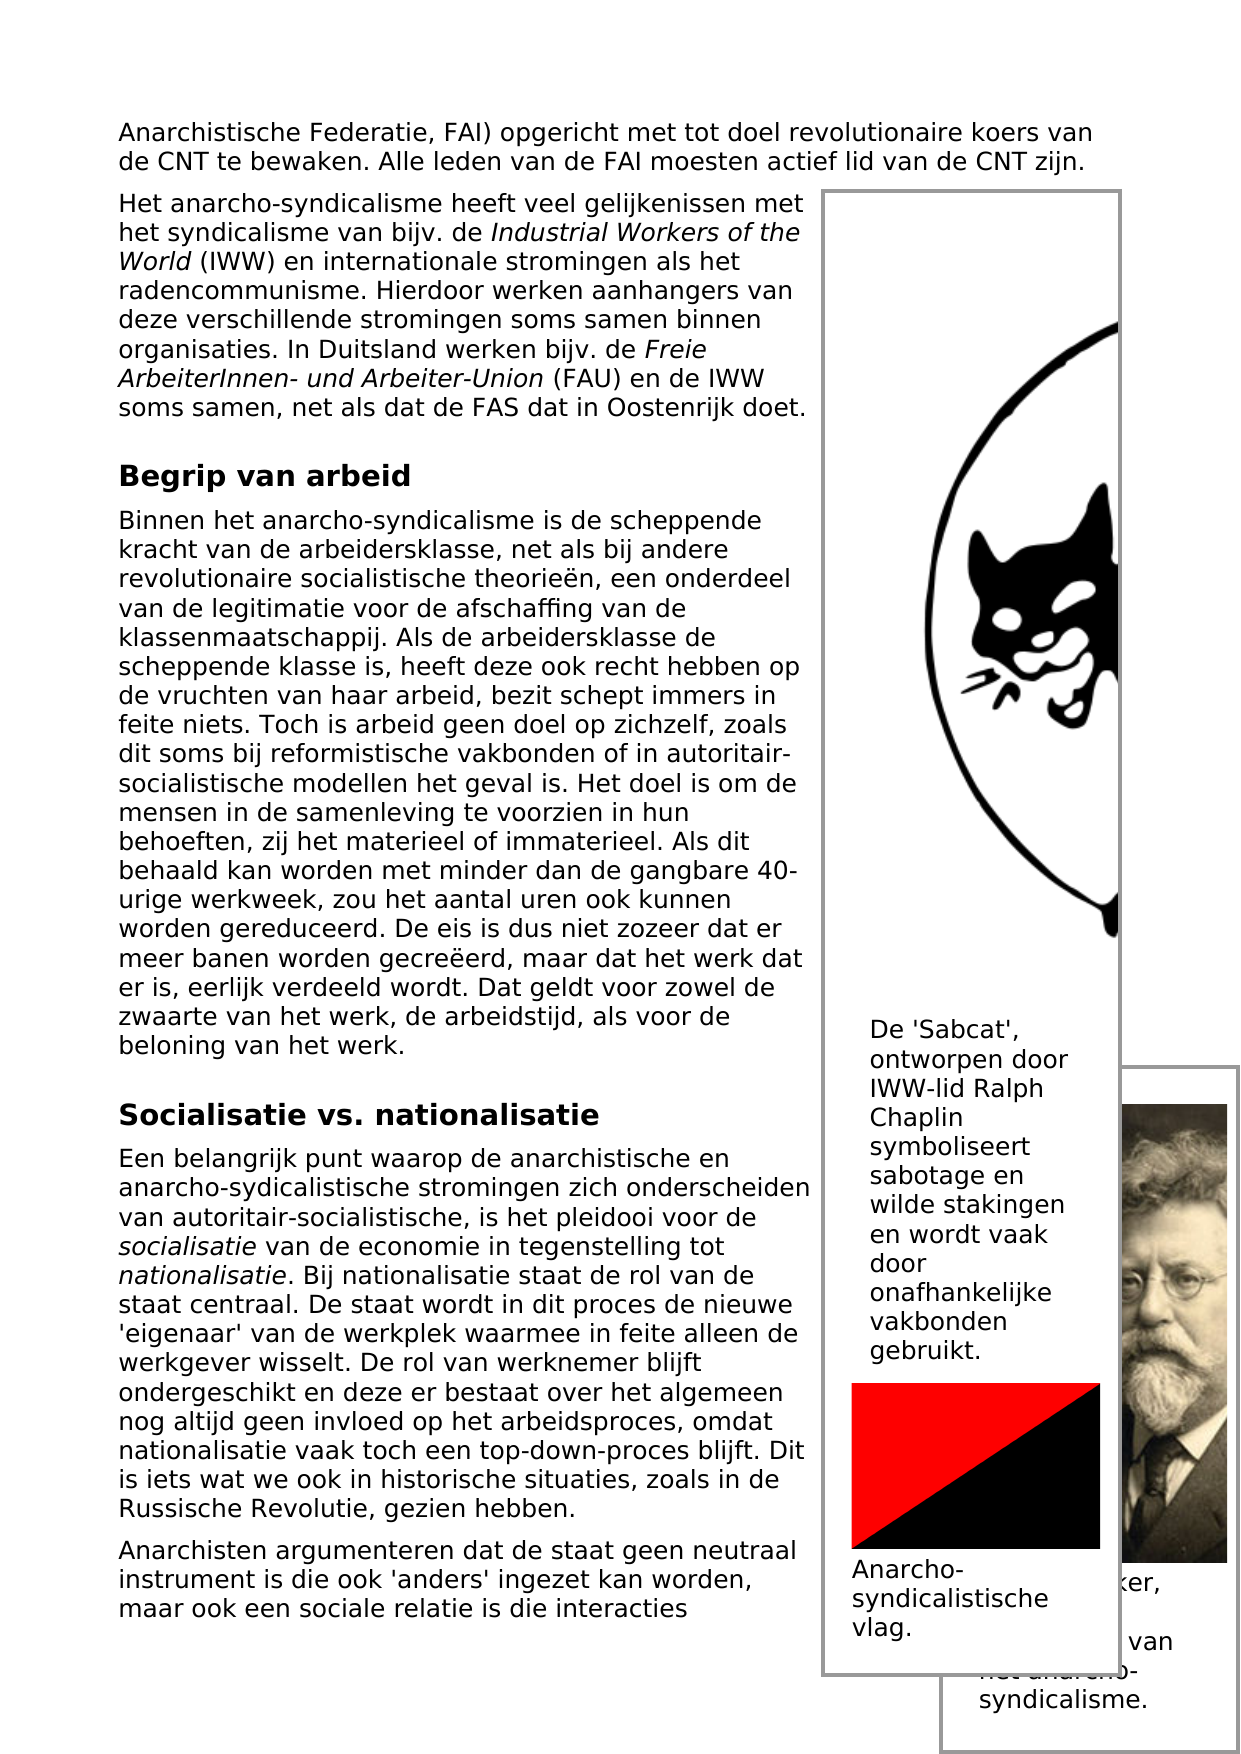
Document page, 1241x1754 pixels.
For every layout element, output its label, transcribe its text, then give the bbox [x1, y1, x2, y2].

table_header Rudolf Rocker, belangrijk theoreticus van het anarcho-syndicalisme. [1122, 1069, 1227, 1104]
subtitle Begrip van arbeid [118, 460, 821, 494]
text Anarchisten argumenteren dat de staat geen neutraal instrument is die ook 'anders' ingezet kan worden, maar ook een sociale relatie is die interacties [118, 1536, 821, 1623]
text [825, 193, 834, 1673]
table_header De 'Sabcat', ontworpen door IWW-lid Ralph Chaplin symboliseert sabotage en wilde stakingen en wordt vaak door onafhankelijke vakbonden gebruikt. Anarcho-syndicalistische vlag. [834, 193, 1118, 1673]
table_header Rudolf Rocker, belangrijk theoreticus van het anarcho-syndicalisme. [943, 1563, 1227, 1750]
text Het anarcho-syndicalisme heeft veel gelijkenissen met het syndicalisme van bijv. de Industrial Workers of the World (IWW) en internationale stromingen als het radencommunisme. Hierdoor werken aanhangers van deze verschillende stromingen soms samen binnen organisaties. In Duitsland werken bijv. de Freie ArbeiterInnen- und Arbeiter-Union (FAU) en de IWW soms samen, net als dat de FAS dat in Oostenrijk doet. [118, 189, 821, 422]
subtitle Socialisatie vs. nationalisatie [118, 1098, 821, 1132]
picture [851, 1383, 1101, 1549]
text Anarchistische Federatie, FAI) opgericht met tot doel revolutionaire koers van de CNT te bewaken. Alle leden van de FAI moesten actief lid van de CNT zijn. [118, 118, 1122, 176]
picture [869, 228, 1118, 1010]
text Een belangrijk punt waarop de anarchistische en anarcho-sydicalistische stromingen zich onderscheiden van autoritair-socialistische, is het pleidooi voor de socialisatie van de economie in tegenstelling tot nationalisatie. Bij nationalisatie staat de rol van de staat centraal. De staat wordt in dit proces de nieuwe 'eigenaar' van de werkplek waarmee in feite alleen de werkgever wisselt. De rol van werknemer blijft ondergeschikt en deze er bestaat over het algemeen nog altijd geen invloed op het arbeidsproces, omdat nationalisatie vaak toch een top-down-proces blijft. Dit is iets wat we ook in historische situaties, zoals in de Russische Revolutie, gezien hebben. [118, 1144, 821, 1523]
picture [1122, 1104, 1228, 1563]
text Binnen het anarcho-syndicalisme is de scheppende kracht van de arbeidersklasse, net als bij andere revolutionaire socialistische theorieën, een onderdeel van de legitimatie voor de afschaffing van de klassenmaatschappij. Als de arbeidersklasse de scheppende klasse is, heeft deze ook recht hebben op de vruchten van haar arbeid, bezit schept immers in feite niets. Toch is arbeid geen doel op zichzelf, zoals dit soms bij reformistische vakbonden of in autoritair-socialistische modellen het geval is. Het doel is om de mensen in de samenleving te voorzien in hun behoeften, zij het materieel of immaterieel. Als dit behaald kan worden met minder dan de gangbare 40-urige werkweek, zou het aantal uren ook kunnen worden gereduceerd. De eis is dus niet zozeer dat er meer banen worden gecreëerd, maar dat het werk dat er is, eerlijk verdeeld wordt. Dat geldt voor zowel de zwaarte van het werk, de arbeidstijd, als voor de beloning van het werk. [118, 506, 821, 1060]
